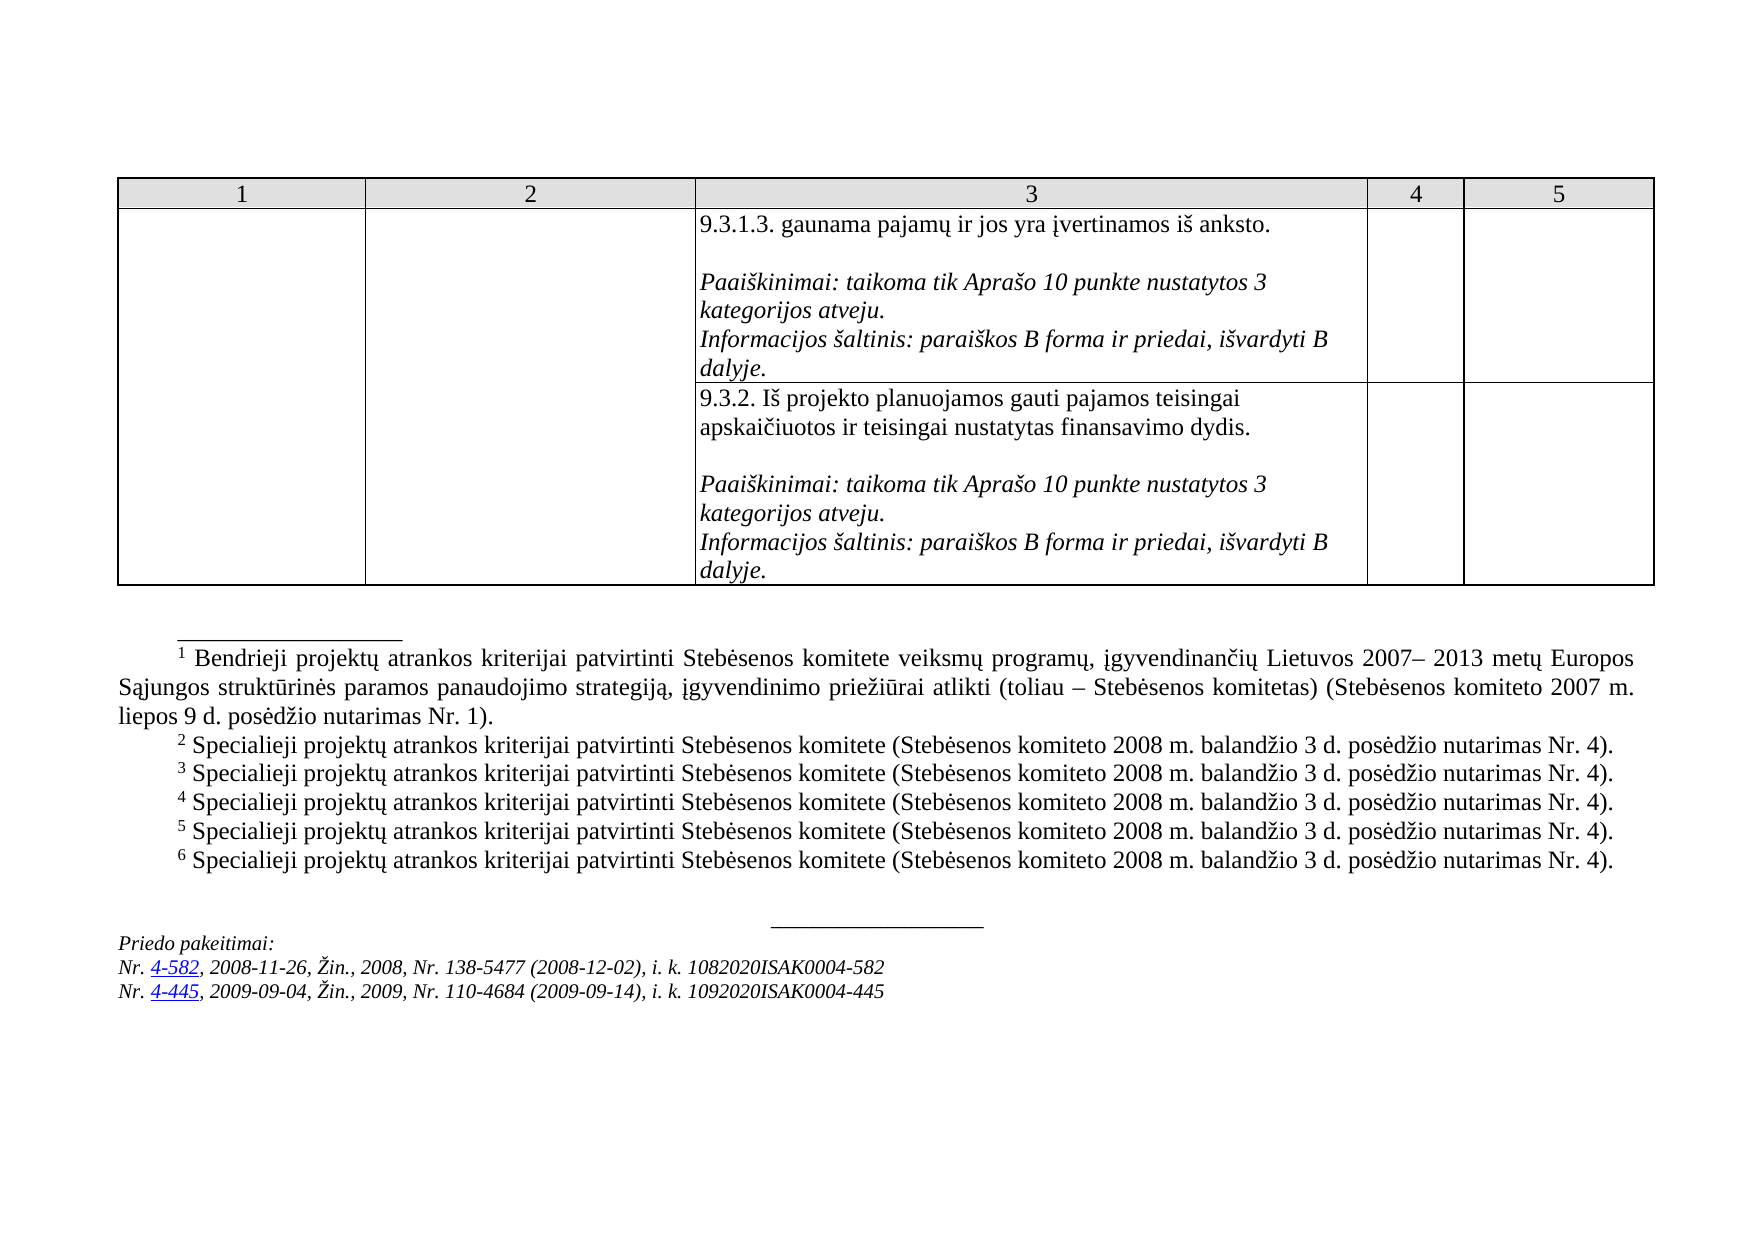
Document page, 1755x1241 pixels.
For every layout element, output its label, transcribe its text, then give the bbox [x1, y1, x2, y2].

text 3 Specialieji projektų atrankos kriterijai patvirtinti Stebėsenos komitete (Stebėsenos komiteto 2008 m. balandžio 3 d. posėdžio nutarimas Nr. 4). [118, 758, 1636, 787]
text 6 Specialieji projektų atrankos kriterijai patvirtinti Stebėsenos komitete (Stebėsenos komiteto 2008 m. balandžio 3 d. posėdžio nutarimas Nr. 4). [118, 845, 1636, 873]
table_cell [1465, 209, 1653, 382]
table_cell 9.3.2. Iš projekto planuojamos gauti pajamos teisingai apskaičiuotos ir teisingai nustatytas finansavimo dydis. Paaiškinimai: taikoma tik Aprašo 10 punkte nustatytos 3 kategorijos atveju. Informacijos šaltinis: paraiškos B forma ir priedai, išvardyti B dalyje. [696, 383, 1367, 584]
table_header 5 [1465, 179, 1653, 207]
text 4 Specialieji projektų atrankos kriterijai patvirtinti Stebėsenos komitete (Stebėsenos komiteto 2008 m. balandžio 3 d. posėdžio nutarimas Nr. 4). [118, 787, 1636, 816]
table_cell [1368, 209, 1463, 382]
text Nr. 4-445, 2009-09-04, Žin., 2009, Nr. 110-4684 (2009-09-14), i. k. 1092020ISAK0004-445 [118, 979, 1636, 1003]
table_header 2 [366, 179, 695, 207]
text 2 Specialieji projektų atrankos kriterijai patvirtinti Stebėsenos komitete (Stebėsenos komiteto 2008 m. balandžio 3 d. posėdžio nutarimas Nr. 4). [118, 730, 1636, 758]
text Nr. 4-582, 2008-11-26, Žin., 2008, Nr. 138-5477 (2008-12-02), i. k. 1082020ISAK0004-582 [118, 955, 1636, 979]
table_cell [1465, 383, 1653, 584]
text 5 Specialieji projektų atrankos kriterijai patvirtinti Stebėsenos komitete (Stebėsenos komiteto 2008 m. balandžio 3 d. posėdžio nutarimas Nr. 4). [118, 816, 1636, 845]
table_header 3 [696, 179, 1367, 207]
table_header 4 [1368, 179, 1463, 207]
text Priedo pakeitimai: [118, 931, 1636, 955]
text _________________ [118, 902, 1636, 931]
table_cell [119, 209, 365, 584]
table_cell 9.3.1.3. gaunama pajamų ir jos yra įvertinamos iš anksto. Paaiškinimai: taikoma tik Aprašo 10 punkte nustatytos 3 kategorijos atveju. Informacijos šaltinis: paraiškos B forma ir priedai, išvardyti B dalyje. [696, 209, 1367, 382]
table_cell [366, 209, 695, 584]
text __________________ [118, 615, 1636, 643]
text 1 Bendrieji projektų atrankos kriterijai patvirtinti Stebėsenos komitete veiksmų programų, įgyvendinančių Lietuvos 2007– 2013 metų Europos Sąjungos struktūrinės paramos panaudojimo strategiją, įgyvendinimo priežiūrai atlikti (toliau – Stebėsenos komitetas) (Stebėsenos komiteto 2007 m. liepos 9 d. posėdžio nutarimas Nr. 1). [118, 643, 1636, 730]
table_cell [1368, 383, 1463, 584]
table_header 1 [119, 179, 365, 207]
